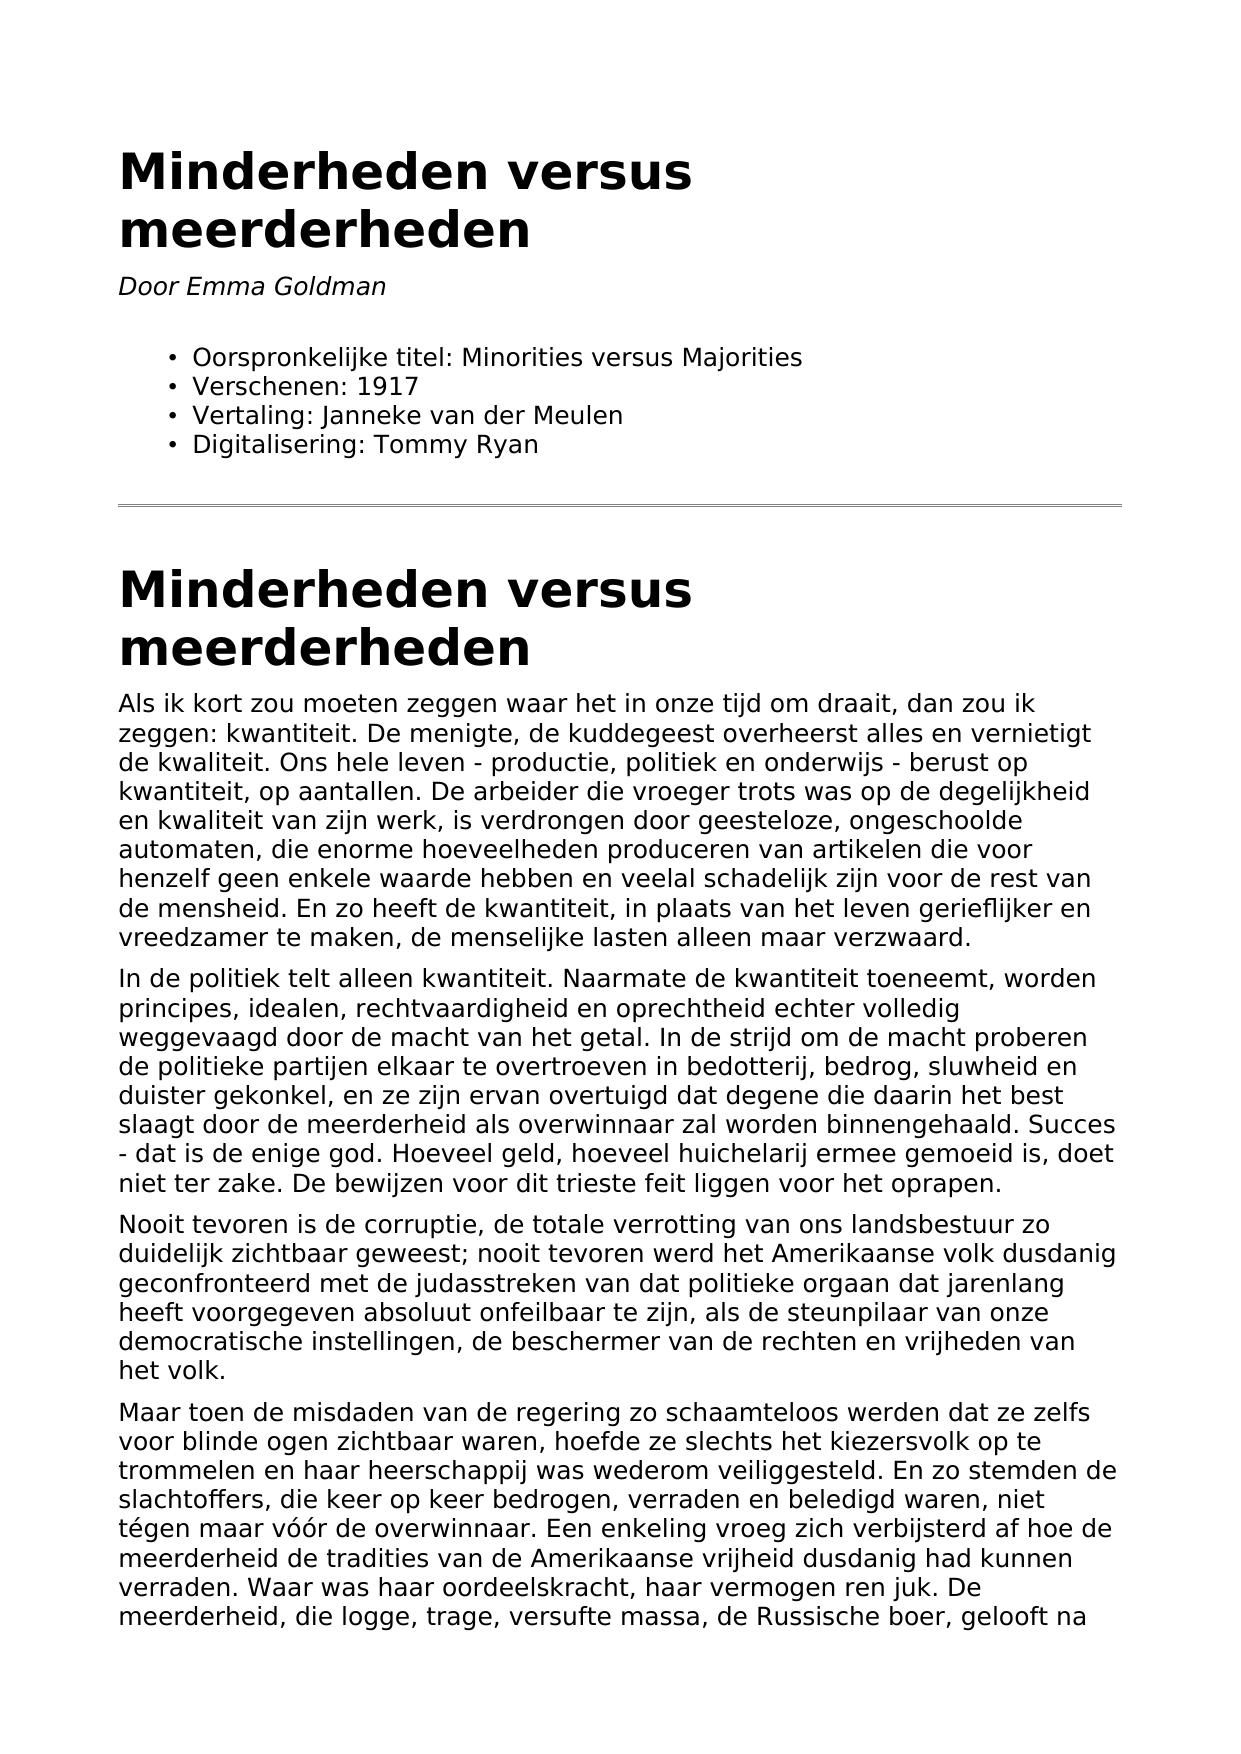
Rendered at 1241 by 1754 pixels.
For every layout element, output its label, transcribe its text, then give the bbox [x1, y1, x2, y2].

text In de politiek telt alleen kwantiteit. Naarmate de kwantiteit toeneemt, worden principes, idealen, rechtvaardigheid en oprechtheid echter volledig weggevaagd door de macht van het getal. In de strijd om de macht proberen de politieke partijen elkaar te overtroeven in bedotterij, bedrog, sluwheid en duister gekonkel, en ze zijn ervan overtuigd dat degene die daarin het best slaagt door de meerderheid als overwinnaar zal worden binnengehaald. Succes - dat is de enige god. Hoeveel geld, hoeveel huichelarij ermee gemoeid is, doet niet ter zake. De bewijzen voor dit trieste feit liggen voor het oprapen. [118, 965, 1122, 1198]
text Nooit tevoren is de corruptie, de totale verrotting van ons landsbestuur zo duidelijk zichtbaar geweest; nooit tevoren werd het Amerikaanse volk dusdanig geconfronteerd met de judasstreken van dat politieke orgaan dat jarenlang heeft voorgegeven absoluut onfeilbaar te zijn, als de steunpilaar van onze democratische instellingen, de beschermer van de rechten en vrijheden van het volk. [118, 1211, 1122, 1386]
list Digitalisering: Tommy Ryan [177, 431, 1122, 460]
text Door Emma Goldman [118, 272, 1122, 301]
subtitle Minderheden versus meerderheden [118, 561, 1122, 677]
text Maar toen de misdaden van de regering zo schaamteloos werden dat ze zelfs voor blinde ogen zichtbaar waren, hoefde ze slechts het kiezersvolk op te trommelen en haar heerschappij was wederom veiliggesteld. En zo stemden de slachtoffers, die keer op keer bedrogen, verraden en beledigd waren, niet tégen maar vóór de overwinnaar. Een enkeling vroeg zich verbijsterd af hoe de meerderheid de tradities van de Amerikaanse vrijheid dusdanig had kunnen verraden. Waar was haar oordeelskracht, haar vermogen ren juk. De meerderheid, die logge, trage, versufte massa, de Russische boer, gelooft na [118, 1398, 1122, 1631]
list Vertaling: Janneke van der Meulen [177, 402, 1122, 431]
text Als ik kort zou moeten zeggen waar het in onze tijd om draait, dan zou ik zeggen: kwantiteit. De menigte, de kuddegeest overheerst alles en vernietigt de kwaliteit. Ons hele leven - productie, politiek en onderwijs - berust op kwantiteit, op aantallen. De arbeider die vroeger trots was op de degelijkheid en kwaliteit van zijn werk, is verdrongen door geesteloze, ongeschoolde automaten, die enorme hoeveelheden produceren van artikelen die voor henzelf geen enkele waarde hebben en veelal schadelijk zijn voor de rest van de mensheid. En zo heeft de kwantiteit, in plaats van het leven gerieflijker en vreedzamer te maken, de menselijke lasten alleen maar verzwaard. [118, 690, 1122, 952]
list Oorspronkelijke titel: Minorities versus Majorities [177, 343, 1122, 372]
list Verschenen: 1917 [177, 372, 1122, 402]
subtitle Minderheden versus meerderheden [118, 143, 1122, 259]
